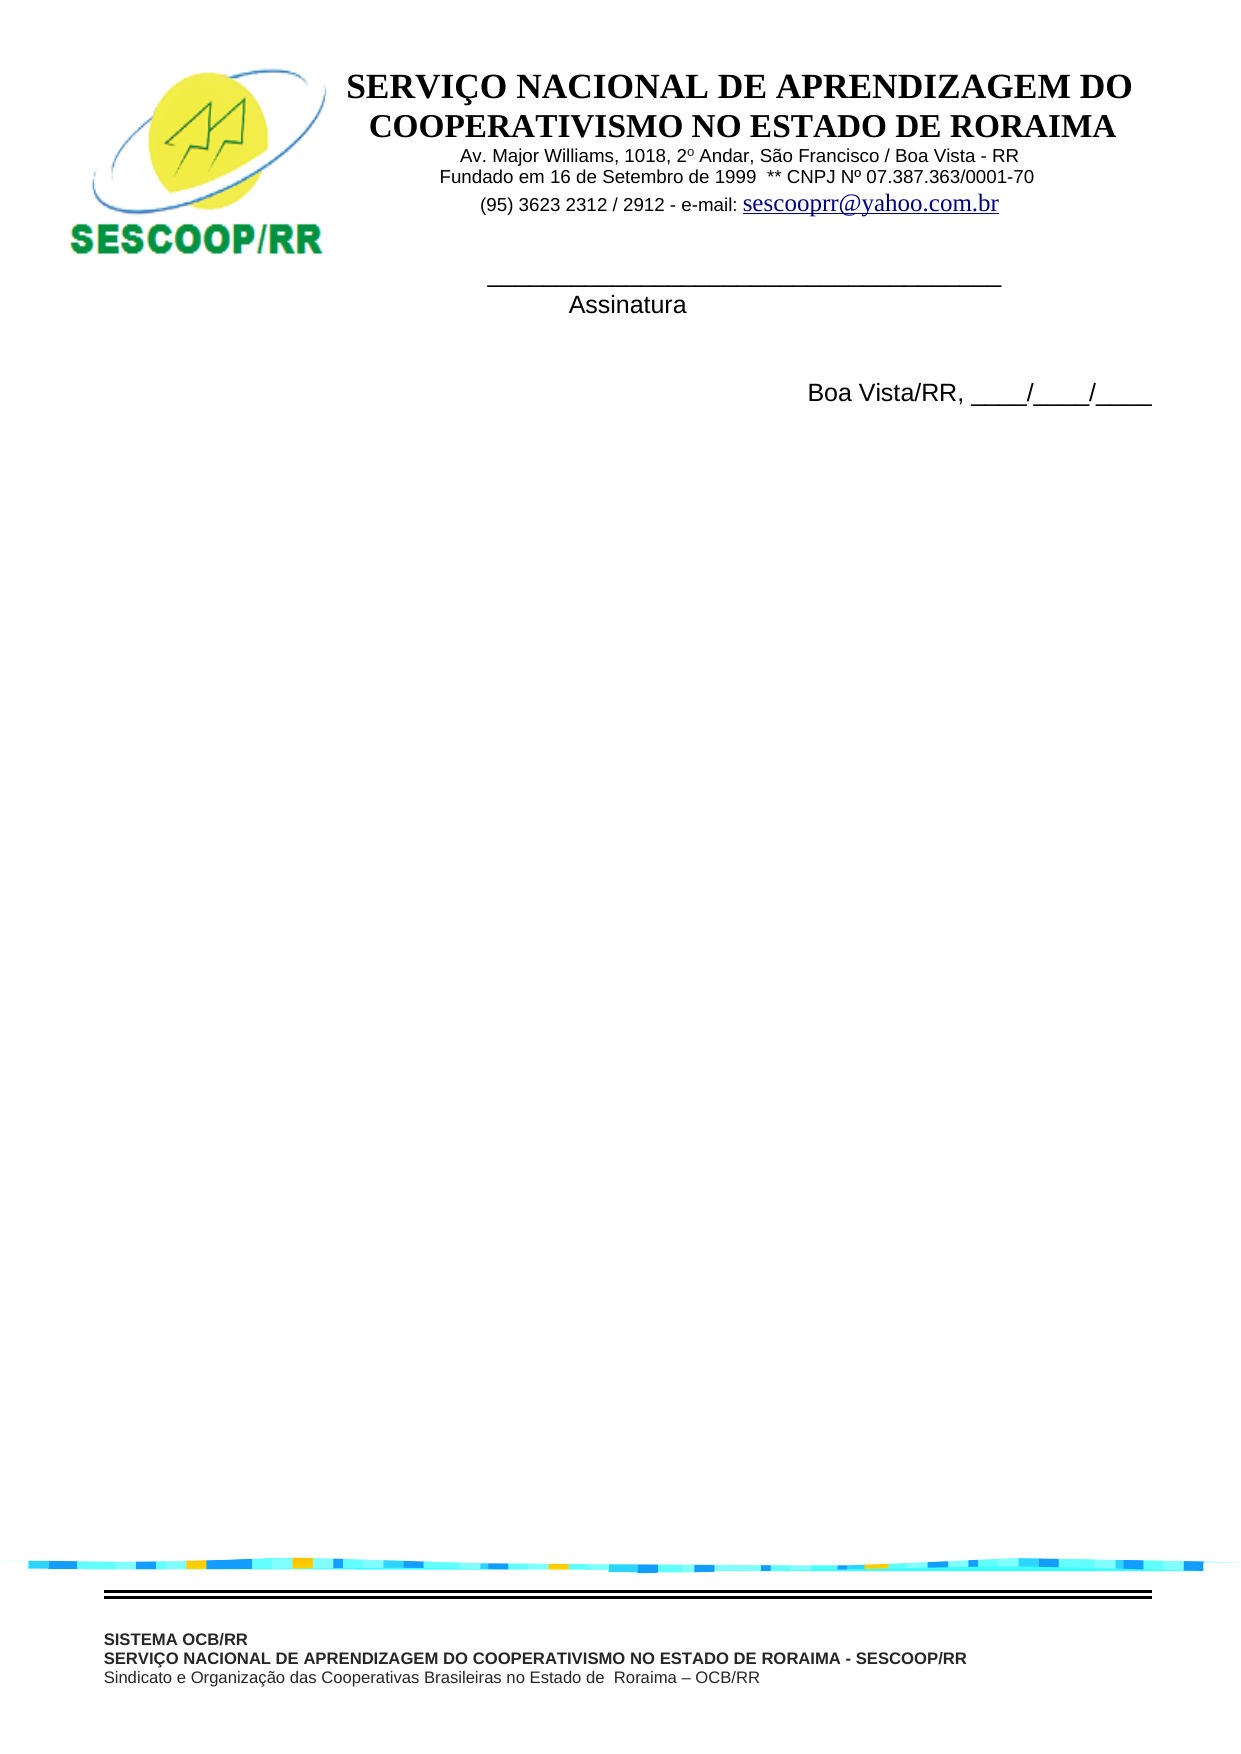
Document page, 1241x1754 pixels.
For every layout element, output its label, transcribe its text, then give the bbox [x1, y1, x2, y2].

text Boa Vista/RR, ____/____/____ [103, 376, 1152, 407]
text _____________________________________ [103, 256, 1152, 287]
text Assinatura [103, 287, 1152, 318]
